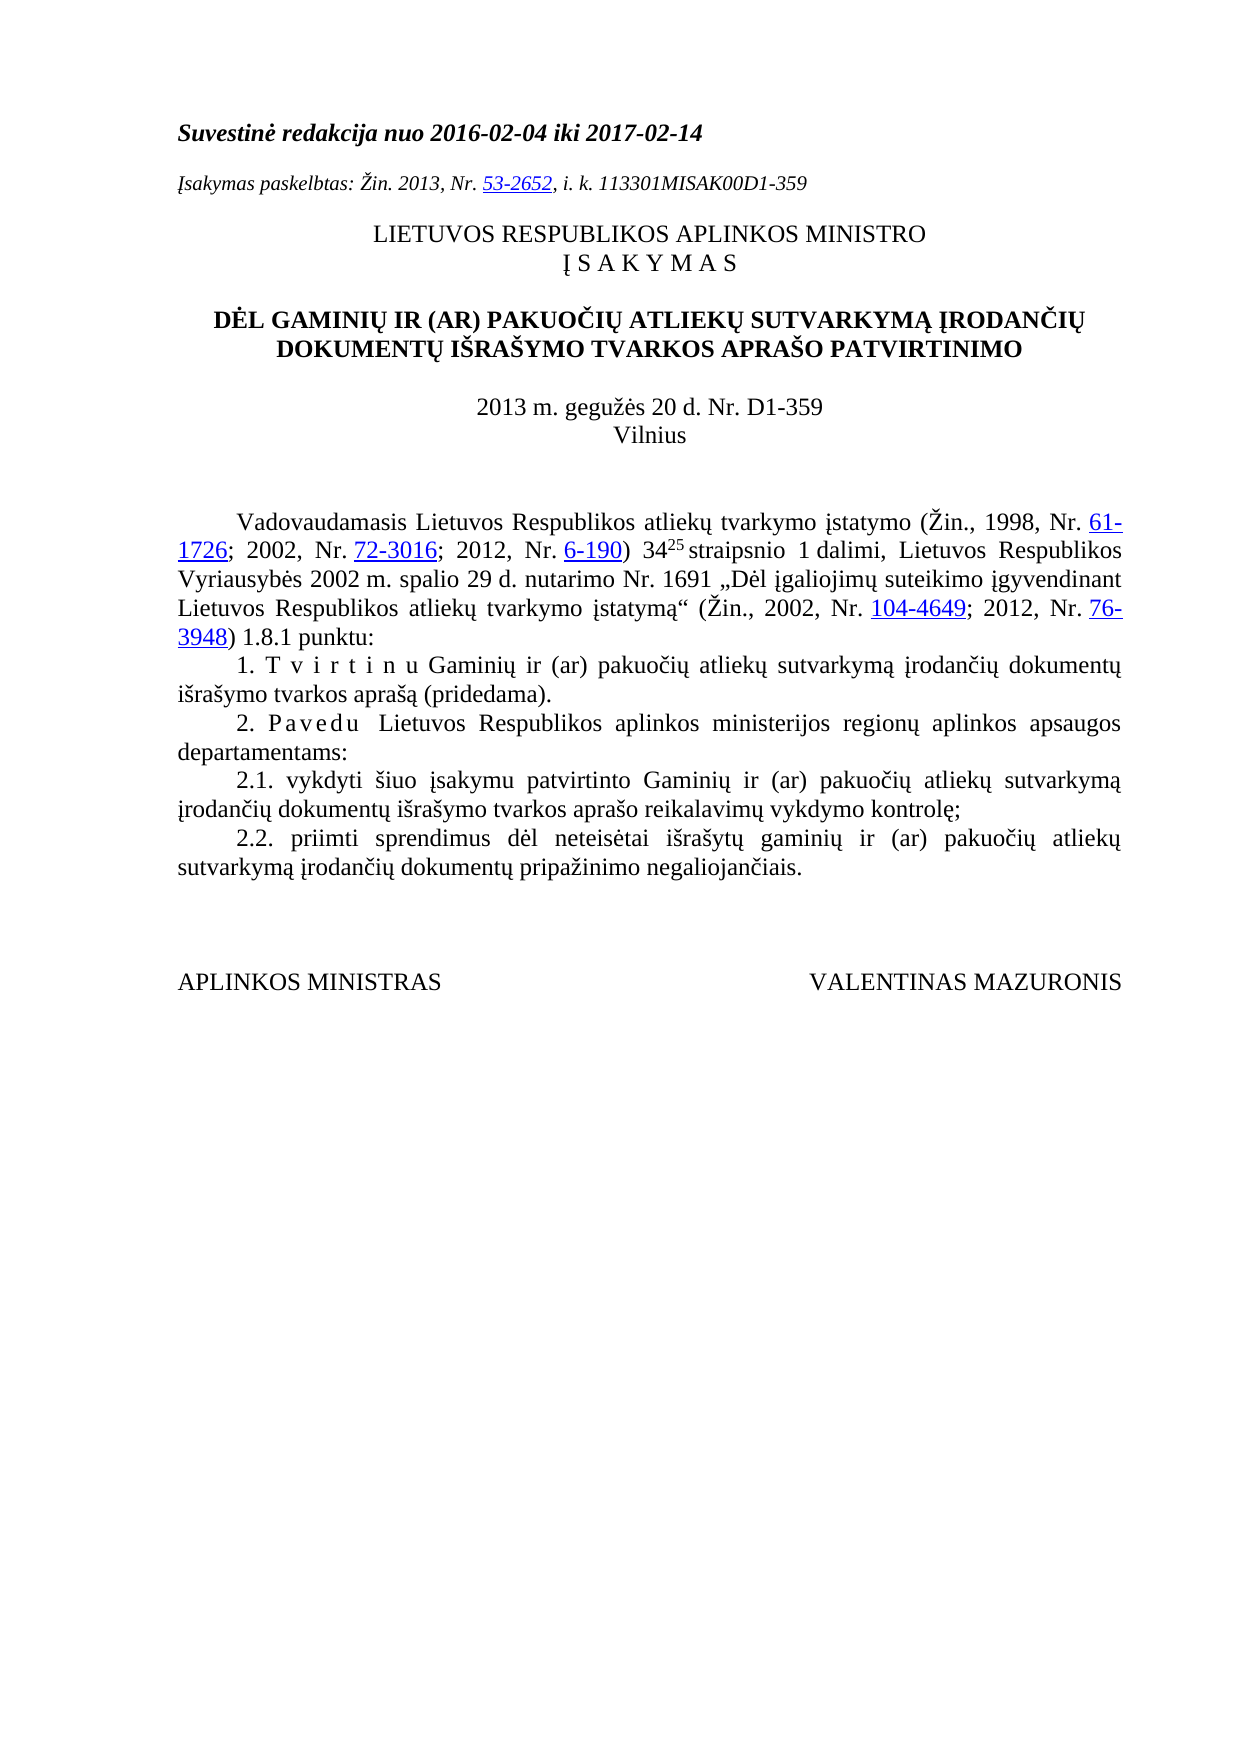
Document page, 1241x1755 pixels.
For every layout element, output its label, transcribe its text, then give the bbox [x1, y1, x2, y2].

text 2. Pavedu Lietuvos Respublikos aplinkos ministerijos regionų aplinkos apsaugos departamentams: [177, 708, 1122, 765]
text Aplinkos ministras Valentinas Mazuronis [177, 967, 1122, 995]
text LIETUVOS RESPUBLIKOS APLINKOS MINISTRO [177, 219, 1122, 248]
text Įsakymas paskelbtas: Žin. 2013, Nr. 53-2652, i. k. 113301MISAK00D1-359 [177, 171, 1122, 195]
text Vadovaudamasis Lietuvos Respublikos atliekų tvarkymo įstatymo (Žin., 1998, Nr. 61-1726; 2002, Nr. 72-3016; 2012, Nr. 6-190) 3425 straipsnio 1 dalimi, Lietuvos Respublikos Vyriausybės 2002 m. spalio 29 d. nutarimo Nr. 1691 „Dėl įgaliojimų suteikimo įgyvendinant Lietuvos Respublikos atliekų tvarkymo įstatymą“ (Žin., 2002, Nr. 104-4649; 2012, Nr. 76-3948) 1.8.1 punktu: [177, 507, 1122, 650]
text Suvestinė redakcija nuo 2016-02-04 iki 2017-02-14 [177, 118, 1122, 147]
text 2.2. priimti sprendimus dėl neteisėtai išrašytų gaminių ir (ar) pakuočių atliekų sutvarkymą įrodančių dokumentų pripažinimo negaliojančiais. [177, 823, 1122, 880]
text 1. T v i r t i n u Gaminių ir (ar) pakuočių atliekų sutvarkymą įrodančių dokumentų išrašymo tvarkos aprašą (pridedama). [177, 650, 1122, 708]
text Į S A K Y M A S [177, 248, 1122, 277]
text Vilnius [177, 420, 1122, 449]
text 2013 m. gegužės 20 d. Nr. D1-359 [177, 392, 1122, 420]
text 2.1. vykdyti šiuo įsakymu patvirtinto Gaminių ir (ar) pakuočių atliekų sutvarkymą įrodančių dokumentų išrašymo tvarkos aprašo reikalavimų vykdymo kontrolę; [177, 765, 1122, 823]
text DĖL gaminių ir (ar) pakuočių atliekų sutvarkymą įrodančių dokumentų išrašymo TVARKOS APRAŠO PATVIRTINIMO [177, 305, 1122, 363]
